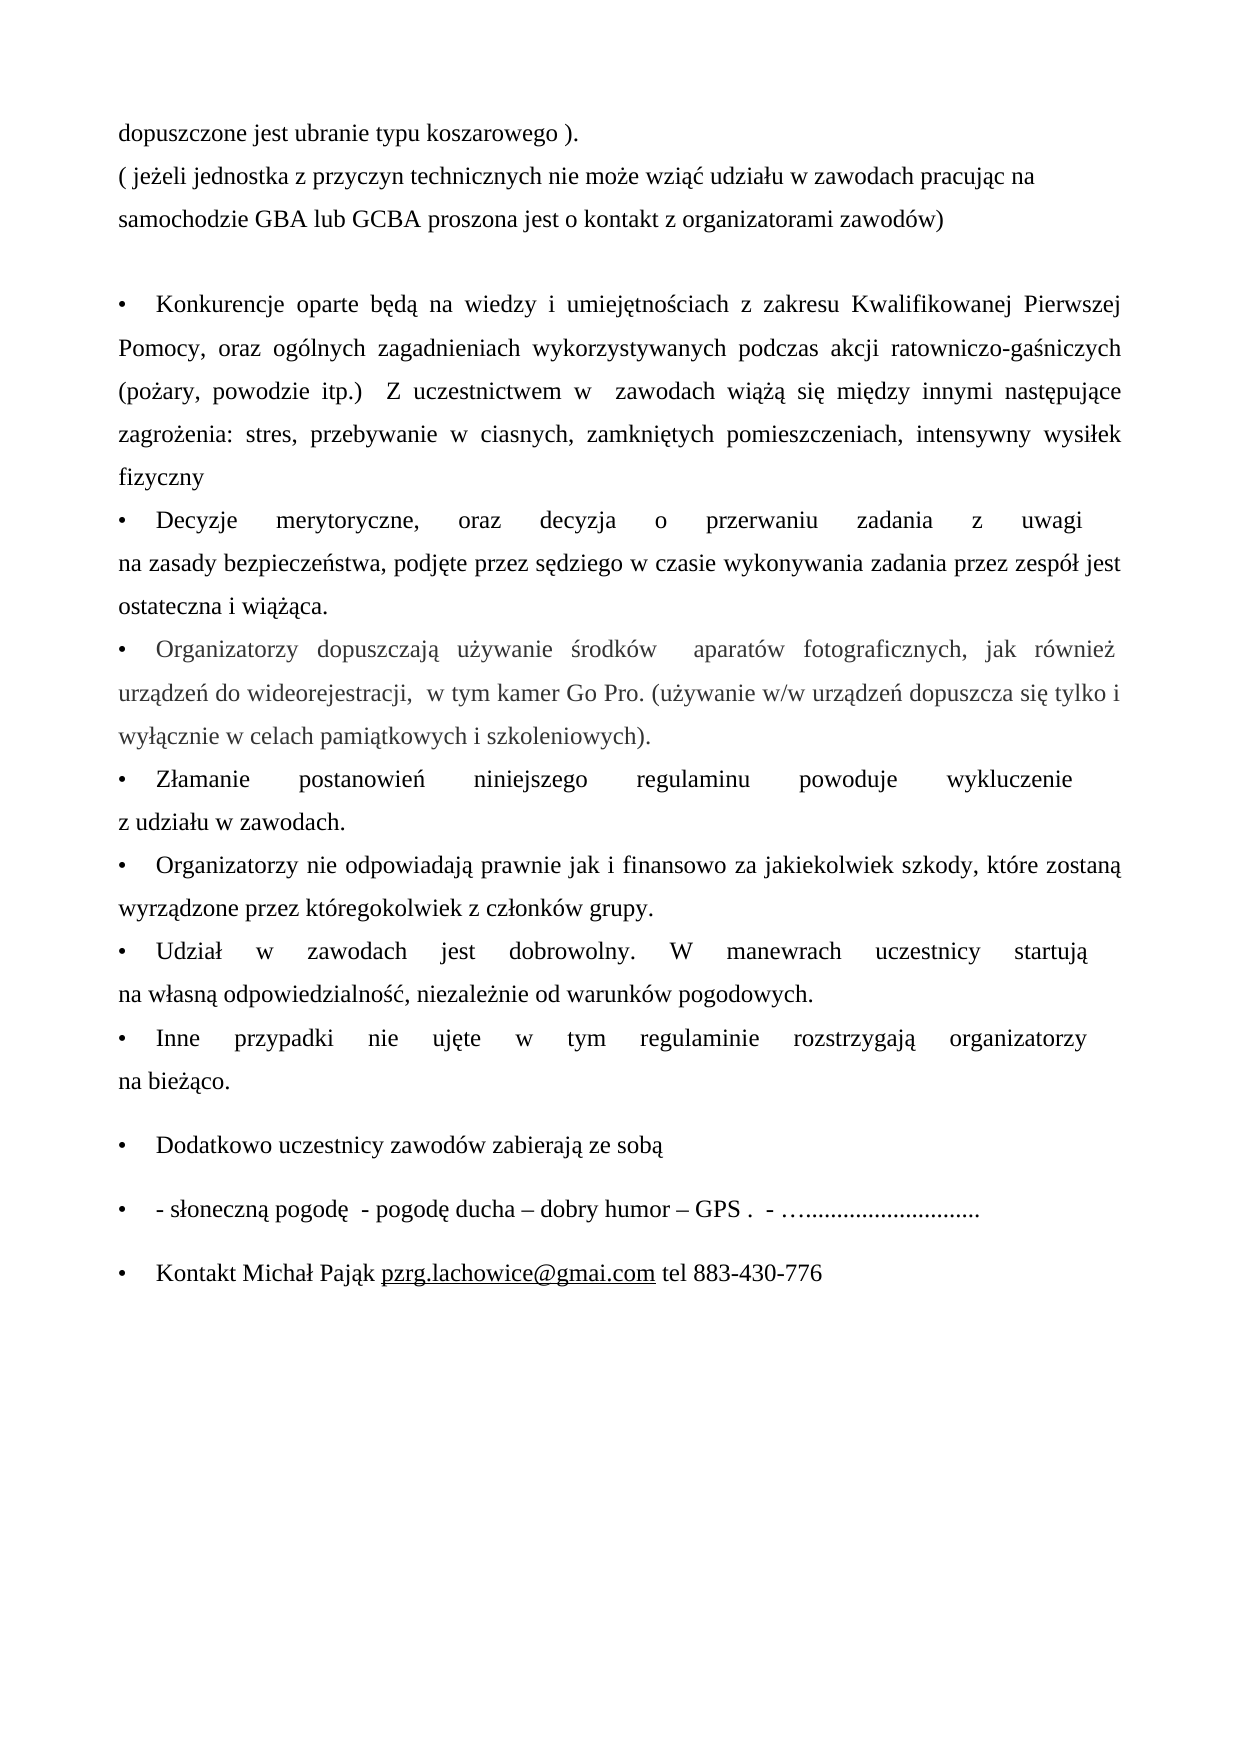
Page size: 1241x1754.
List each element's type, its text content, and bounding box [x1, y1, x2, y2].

text ( jeżeli jednostka z przyczyn technicznych nie może wziąć udziału w zawodach pracując na samochodzie GBA lub GCBA proszona jest o kontakt z organizatorami zawodów) [118, 161, 1122, 233]
list Kontakt Michał Pająk pzrg.lachowice@gmai.com tel 883-430-776 [81, 1258, 1122, 1286]
list Decyzje merytoryczne, oraz decyzja o przerwaniu zadania z uwagi na zasady bezpieczeństwa, podjęte przez sędziego w czasie wykonywania zadania przez zespół jest ostateczna i wiążąca. [81, 505, 1122, 620]
list Inne przypadki nie ujęte w tym regulaminie rozstrzygają organizatorzy na bieżąco. [81, 1023, 1122, 1094]
list dopuszczone jest ubranie typu koszarowego ). [81, 118, 1122, 147]
list Dodatkowo uczestnicy zawodów zabierają ze sobą [81, 1130, 1122, 1158]
list Organizatorzy nie odpowiadają prawnie jak i finansowo za jakiekolwiek szkody, które zostaną wyrządzone przez któregokolwiek z członków grupy. [81, 850, 1122, 922]
list Złamanie postanowień niniejszego regulaminu powoduje wykluczenie z udziału w zawodach. [81, 764, 1122, 836]
list Organizatorzy dopuszczają używanie środków aparatów fotograficznych, jak również urządzeń do wideorejestracji, w tym kamer Go Pro. (używanie w/w urządzeń dopuszcza się tylko i wyłącznie w celach pamiątkowych i szkoleniowych). [81, 634, 1122, 749]
list Konkurencje oparte będą na wiedzy i umiejętnościach z zakresu Kwalifikowanej Pierwszej Pomocy, oraz ogólnych zagadnieniach wykorzystywanych podczas akcji ratowniczo-gaśniczych (pożary, powodzie itp.) Z uczestnictwem w zawodach wiążą się między innymi następujące zagrożenia: stres, przebywanie w ciasnych, zamkniętych pomieszczeniach, intensywny wysiłek fizyczny [81, 289, 1122, 491]
list Udział w zawodach jest dobrowolny. W manewrach uczestnicy startują na własną odpowiedzialność, niezależnie od warunków pogodowych. [81, 936, 1122, 1008]
list - słoneczną pogodę - pogodę ducha – dobry humor – GPS . - …............................ [81, 1194, 1122, 1222]
